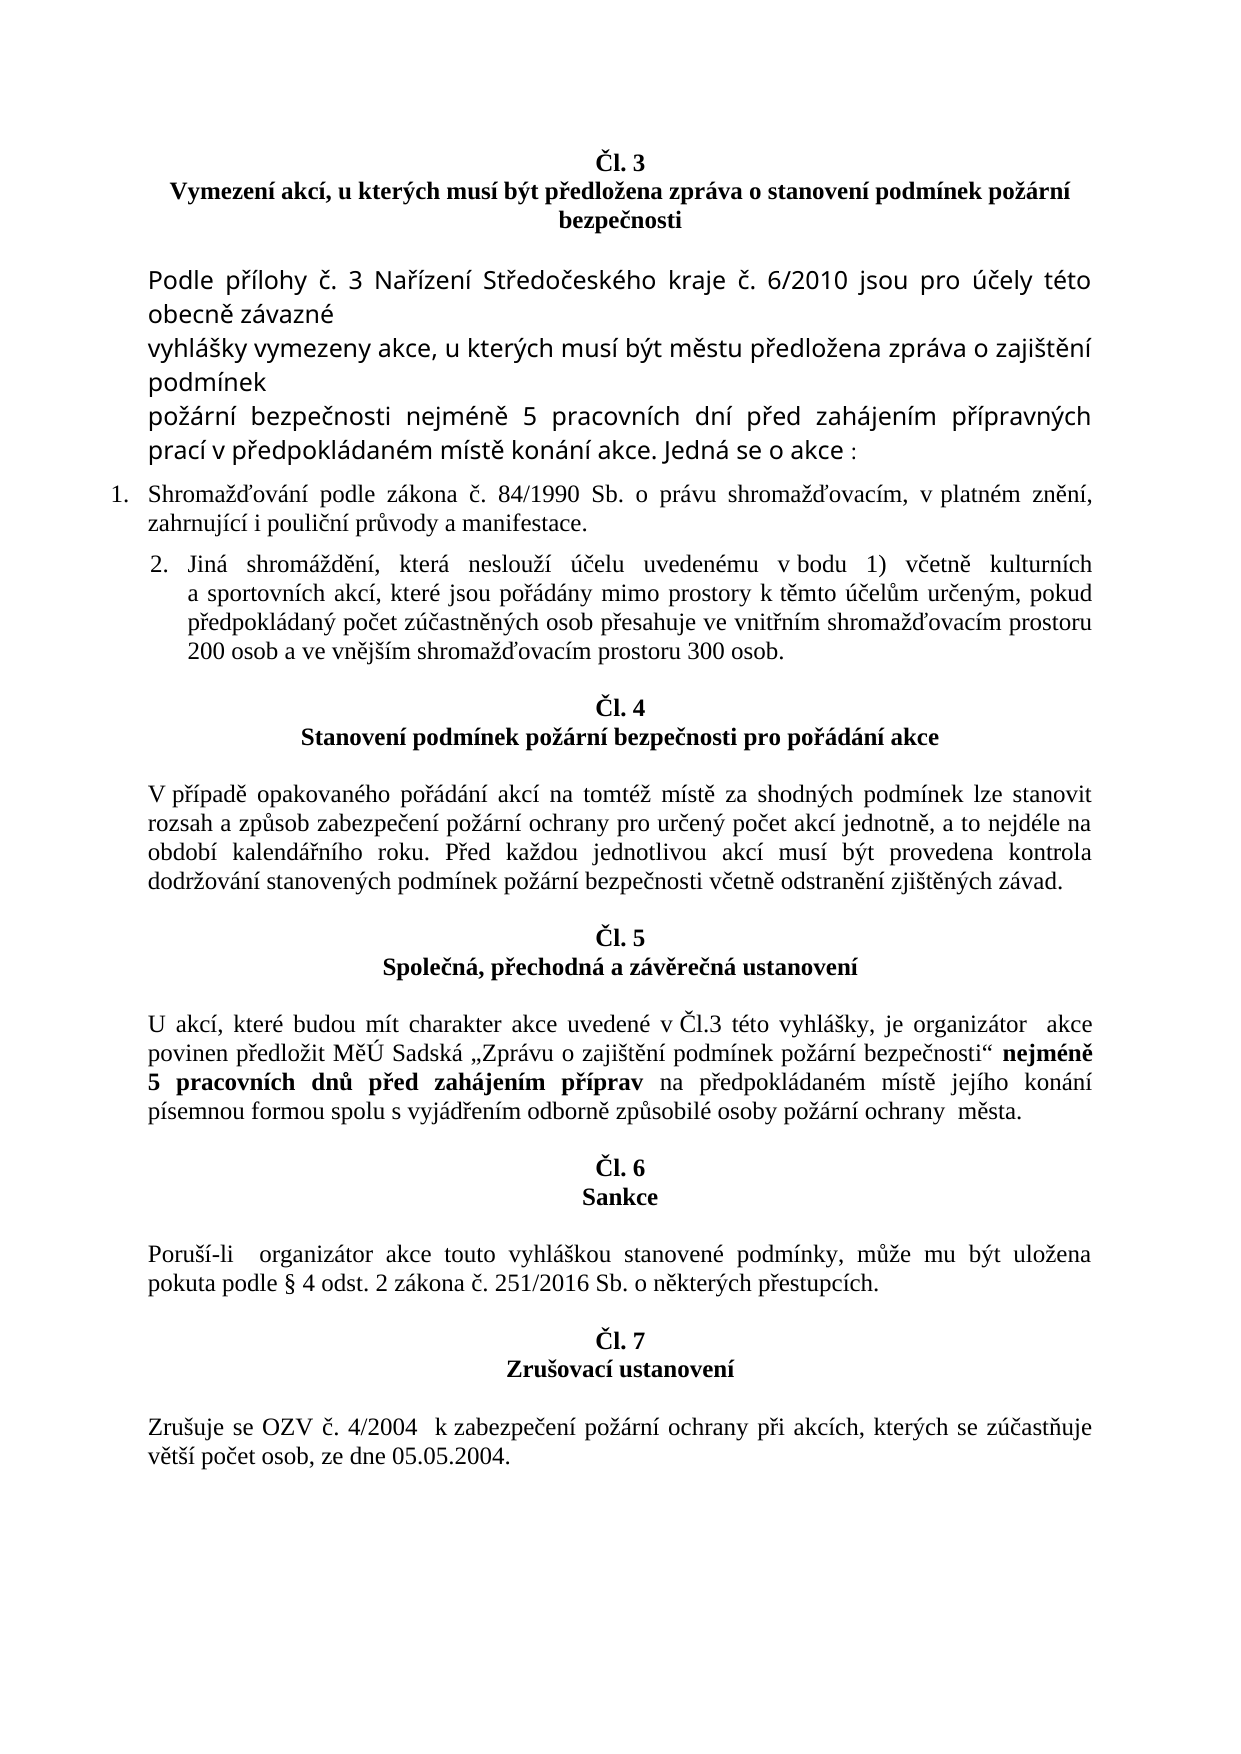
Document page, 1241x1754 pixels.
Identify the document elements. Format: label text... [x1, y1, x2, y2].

list Shromažďování podle zákona č. 84/1990 Sb. o právu shromažďovacím, v platném znění, zahrnující i pouliční průvody a manifestace. [110, 479, 1093, 537]
text Čl. 4 [148, 693, 1093, 722]
text Čl. 7 [148, 1326, 1093, 1354]
text U akcí, které budou mít charakter akce uvedené v Čl.3 této vyhlášky, je organizátor akce povinen předložit MěÚ Sadská „Zprávu o zajištění podmínek požární bezpečnosti“ nejméně 5 pracovních dnů před zahájením příprav na předpokládaném místě jejího konání písemnou formou spolu s vyjádřením odborně způsobilé osoby požární ochrany města. [148, 1009, 1093, 1124]
text Poruší-li organizátor akce touto vyhláškou stanovené podmínky, může mu být uložena pokuta podle § 4 odst. 2 zákona č. 251/2016 Sb. o některých přestupcích. [148, 1239, 1093, 1297]
text V případě opakovaného pořádání akcí na tomtéž místě za shodných podmínek lze stanovit rozsah a způsob zabezpečení požární ochrany pro určený počet akcí jednotně, a to nejdéle na období kalendářního roku. Před každou jednotlivou akcí musí být provedena kontrola dodržování stanovených podmínek požární bezpečnosti včetně odstranění zjištěných závad. [148, 779, 1093, 894]
text Zrušovací ustanovení [148, 1354, 1093, 1383]
text Zrušuje se OZV č. 4/2004 k zabezpečení požární ochrany při akcích, kterých se zúčastňuje větší počet osob, ze dne 05.05.2004. [148, 1412, 1093, 1469]
text Podle přílohy č. 3 Nařízení Středočeského kraje č. 6/2010 jsou pro účely této obecně závazné [148, 263, 1093, 331]
text Sankce [148, 1182, 1093, 1211]
text Čl. 5 [148, 923, 1093, 952]
text vyhlášky vymezeny akce, u kterých musí být městu předložena zpráva o zajištění podmínek [148, 331, 1093, 399]
text Čl. 6 [148, 1153, 1093, 1182]
text Vymezení akcí, u kterých musí být předložena zpráva o stanovení podmínek požární bezpečnosti [148, 176, 1093, 234]
text Čl. 3 [148, 148, 1093, 176]
text Společná, přechodná a závěrečná ustanovení [148, 952, 1093, 981]
text Stanovení podmínek požární bezpečnosti pro pořádání akce [148, 722, 1093, 751]
list Jiná shromáždění, která neslouží účelu uvedenému v bodu 1) včetně kulturních a sportovních akcí, které jsou pořádány mimo prostory k těmto účelům určeným, pokud předpokládaný počet zúčastněných osob přesahuje ve vnitřním shromažďovacím prostoru 200 osob a ve vnějším shromažďovacím prostoru 300 osob. [150, 549, 1093, 664]
text požární bezpečnosti nejméně 5 pracovních dní před zahájením přípravných prací v předpokládaném místě konání akce. Jedná se o akce : [148, 399, 1093, 467]
